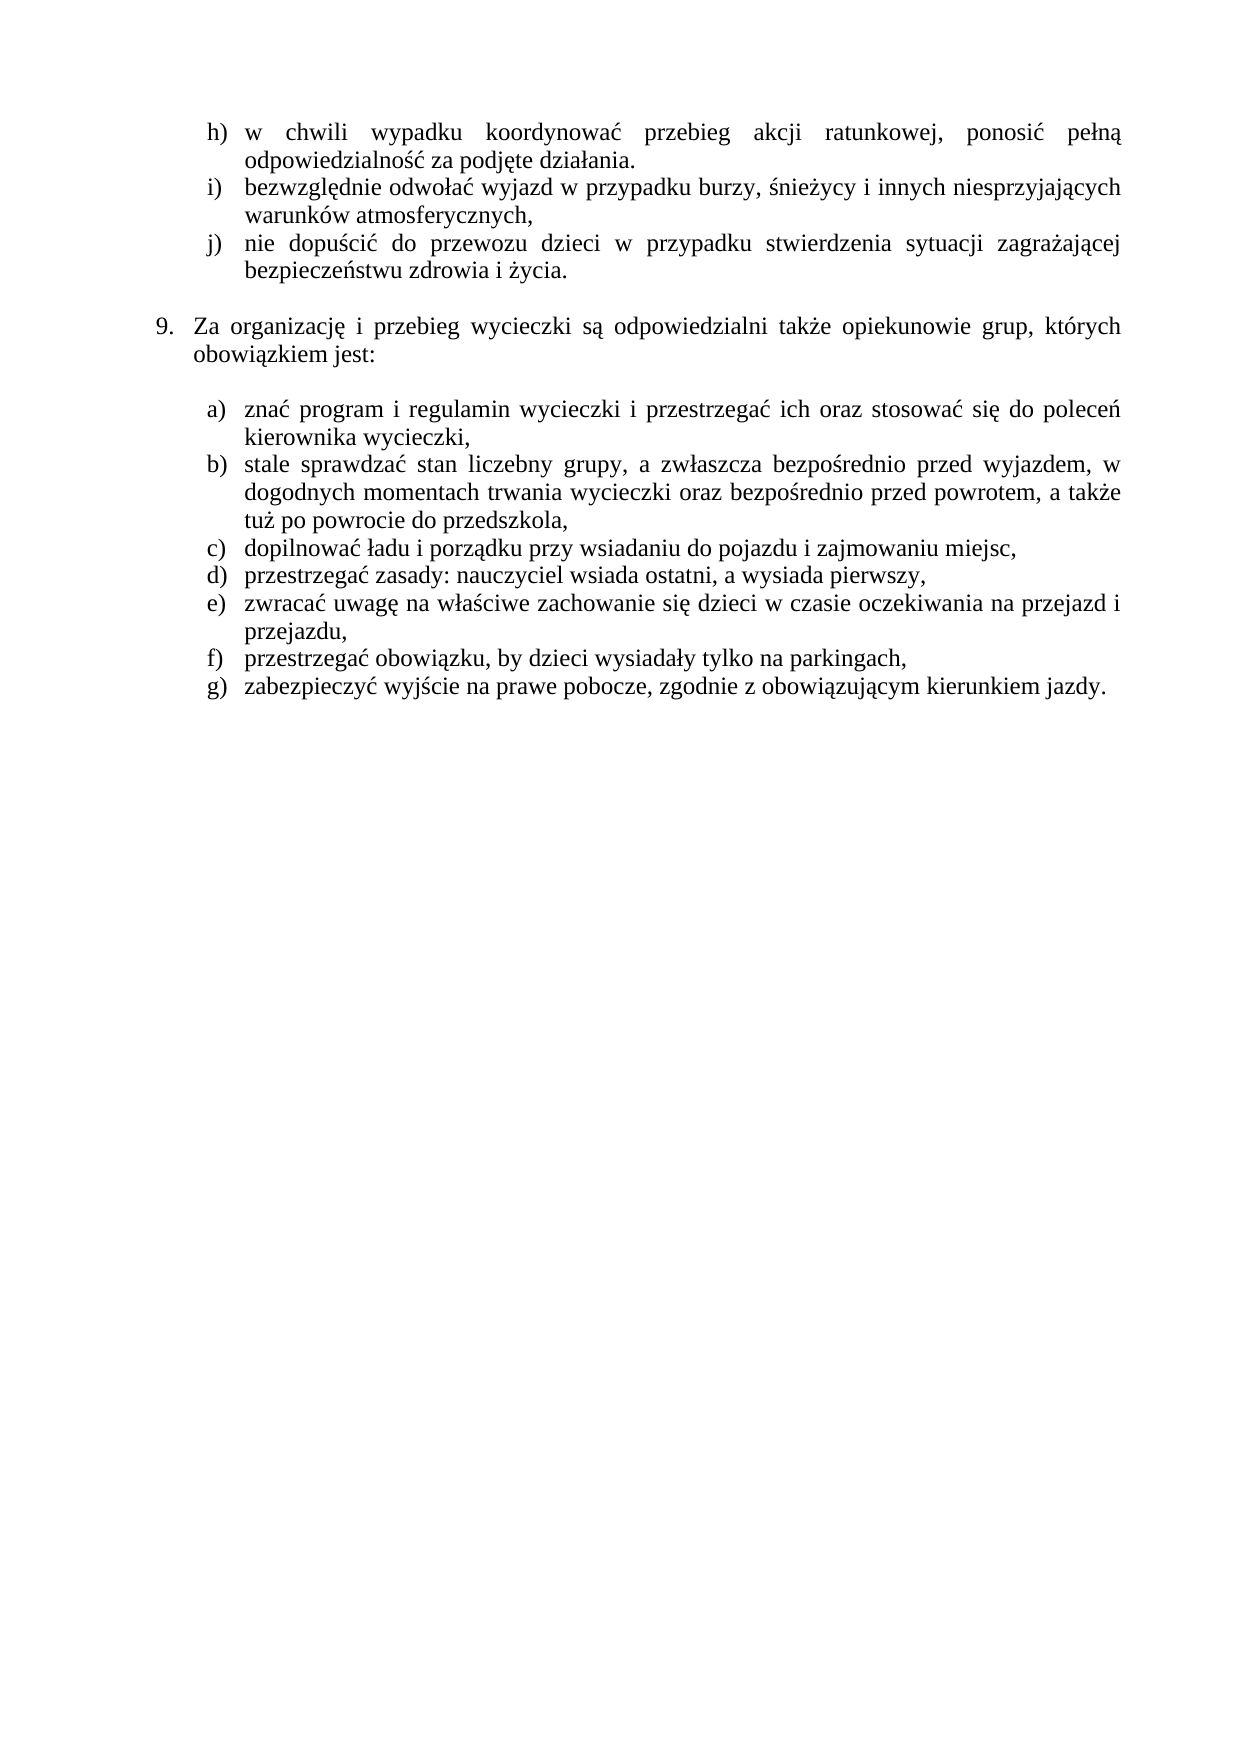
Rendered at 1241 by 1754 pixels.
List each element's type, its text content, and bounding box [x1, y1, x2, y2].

list nie dopuścić do przewozu dzieci w przypadku stwierdzenia sytuacji zagrażającej bezpieczeństwu zdrowia i życia. [207, 229, 1122, 284]
list dopilnować ładu i porządku przy wsiadaniu do pojazdu i zajmowaniu miejsc, [207, 534, 1122, 561]
list przestrzegać zasady: nauczyciel wsiada ostatni, a wysiada pierwszy, [207, 561, 1122, 589]
list bezwzględnie odwołać wyjazd w przypadku burzy, śnieżycy i innych niesprzyjających warunków atmosferycznych, [207, 173, 1122, 229]
list zabezpieczyć wyjście na prawe pobocze, zgodnie z obowiązującym kierunkiem jazdy. [207, 672, 1122, 700]
list znać program i regulamin wycieczki i przestrzegać ich oraz stosować się do poleceń kierownika wycieczki, [207, 395, 1122, 451]
list Za organizację i przebieg wycieczki są odpowiedzialni także opiekunowie grup, których obowiązkiem jest: [156, 312, 1122, 367]
list w chwili wypadku koordynować przebieg akcji ratunkowej, ponosić pełną odpowiedzialność za podjęte działania. [207, 118, 1122, 173]
list przestrzegać obowiązku, by dzieci wysiadały tylko na parkingach, [207, 644, 1122, 672]
list zwracać uwagę na właściwe zachowanie się dzieci w czasie oczekiwania na przejazd i przejazdu, [207, 589, 1122, 644]
list stale sprawdzać stan liczebny grupy, a zwłaszcza bezpośrednio przed wyjazdem, w dogodnych momentach trwania wycieczki oraz bezpośrednio przed powrotem, a także tuż po powrocie do przedszkola, [207, 451, 1122, 534]
